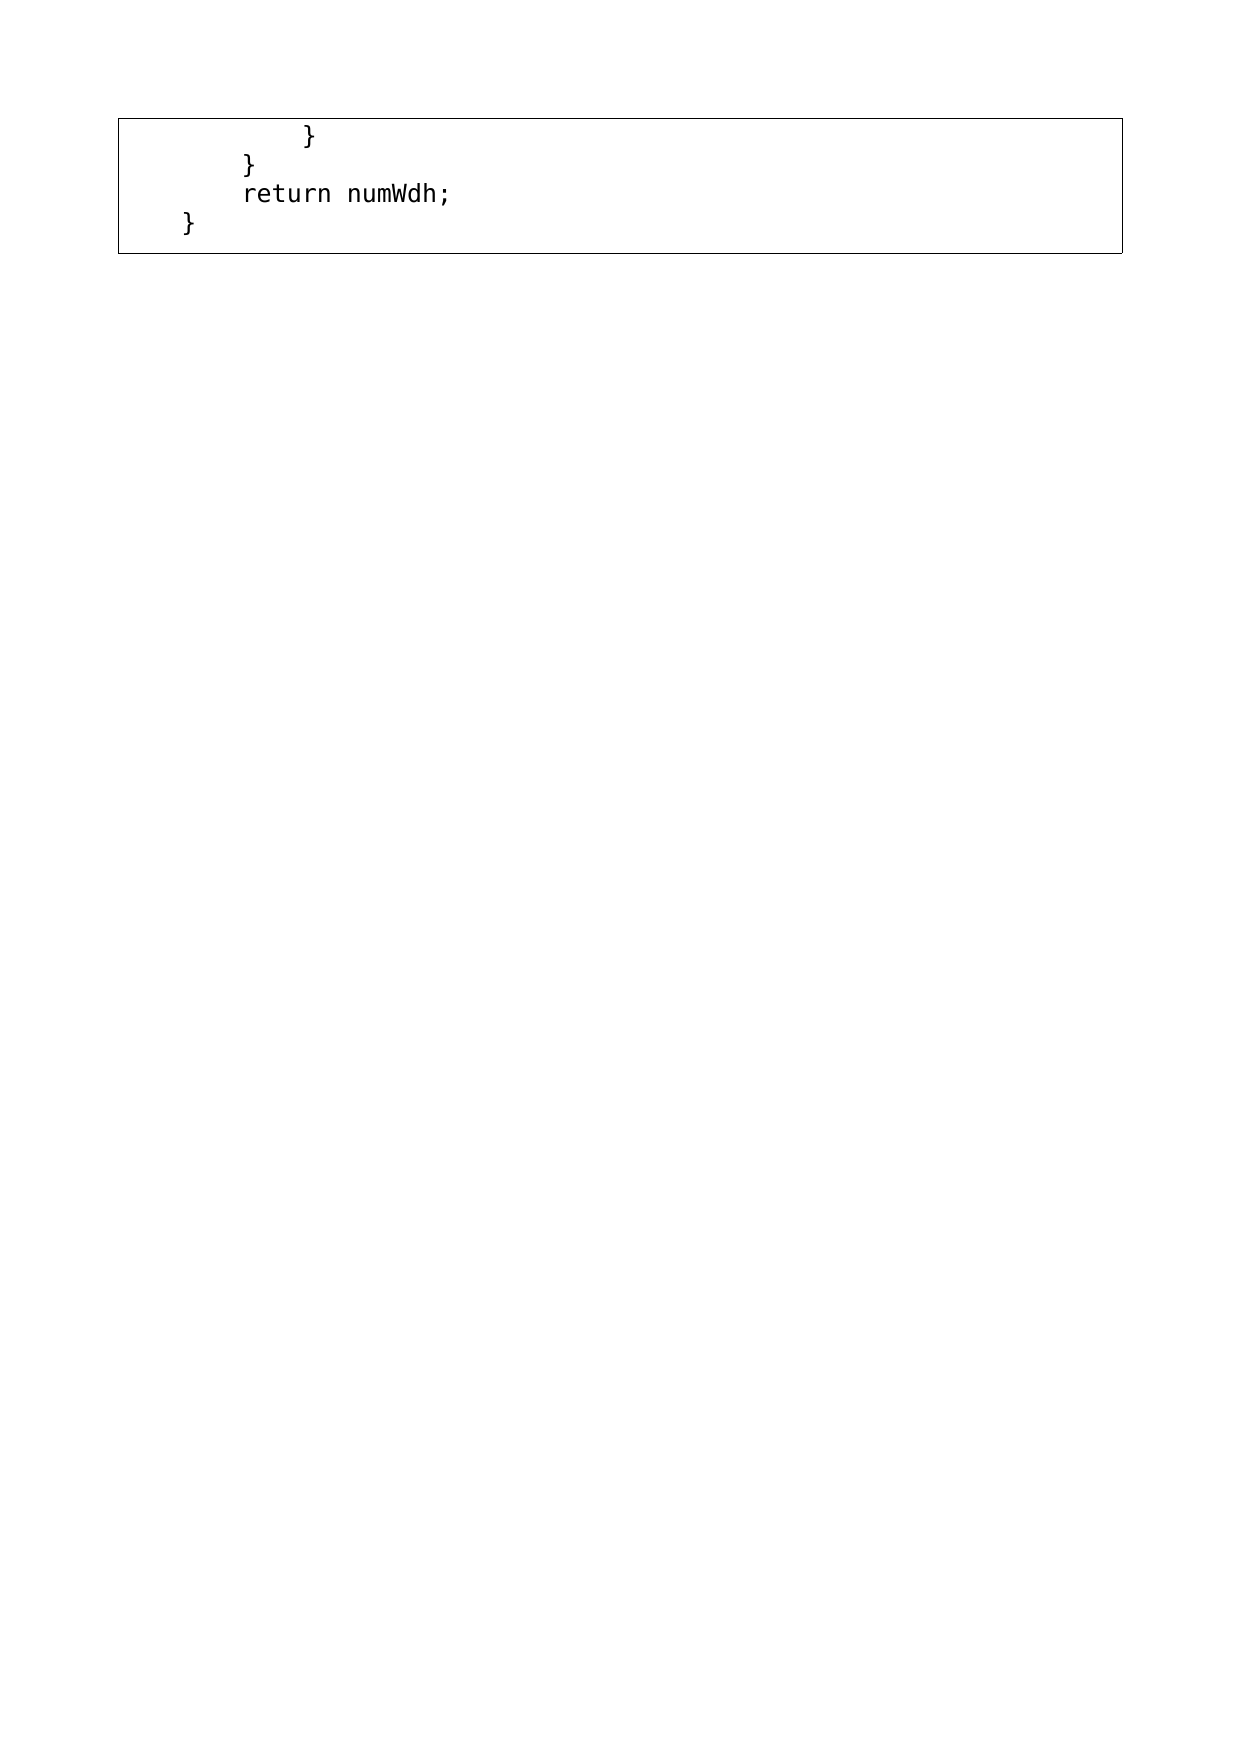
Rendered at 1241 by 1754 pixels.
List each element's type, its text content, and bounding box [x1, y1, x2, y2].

table_header } } return numWdh; } [119, 119, 1122, 252]
